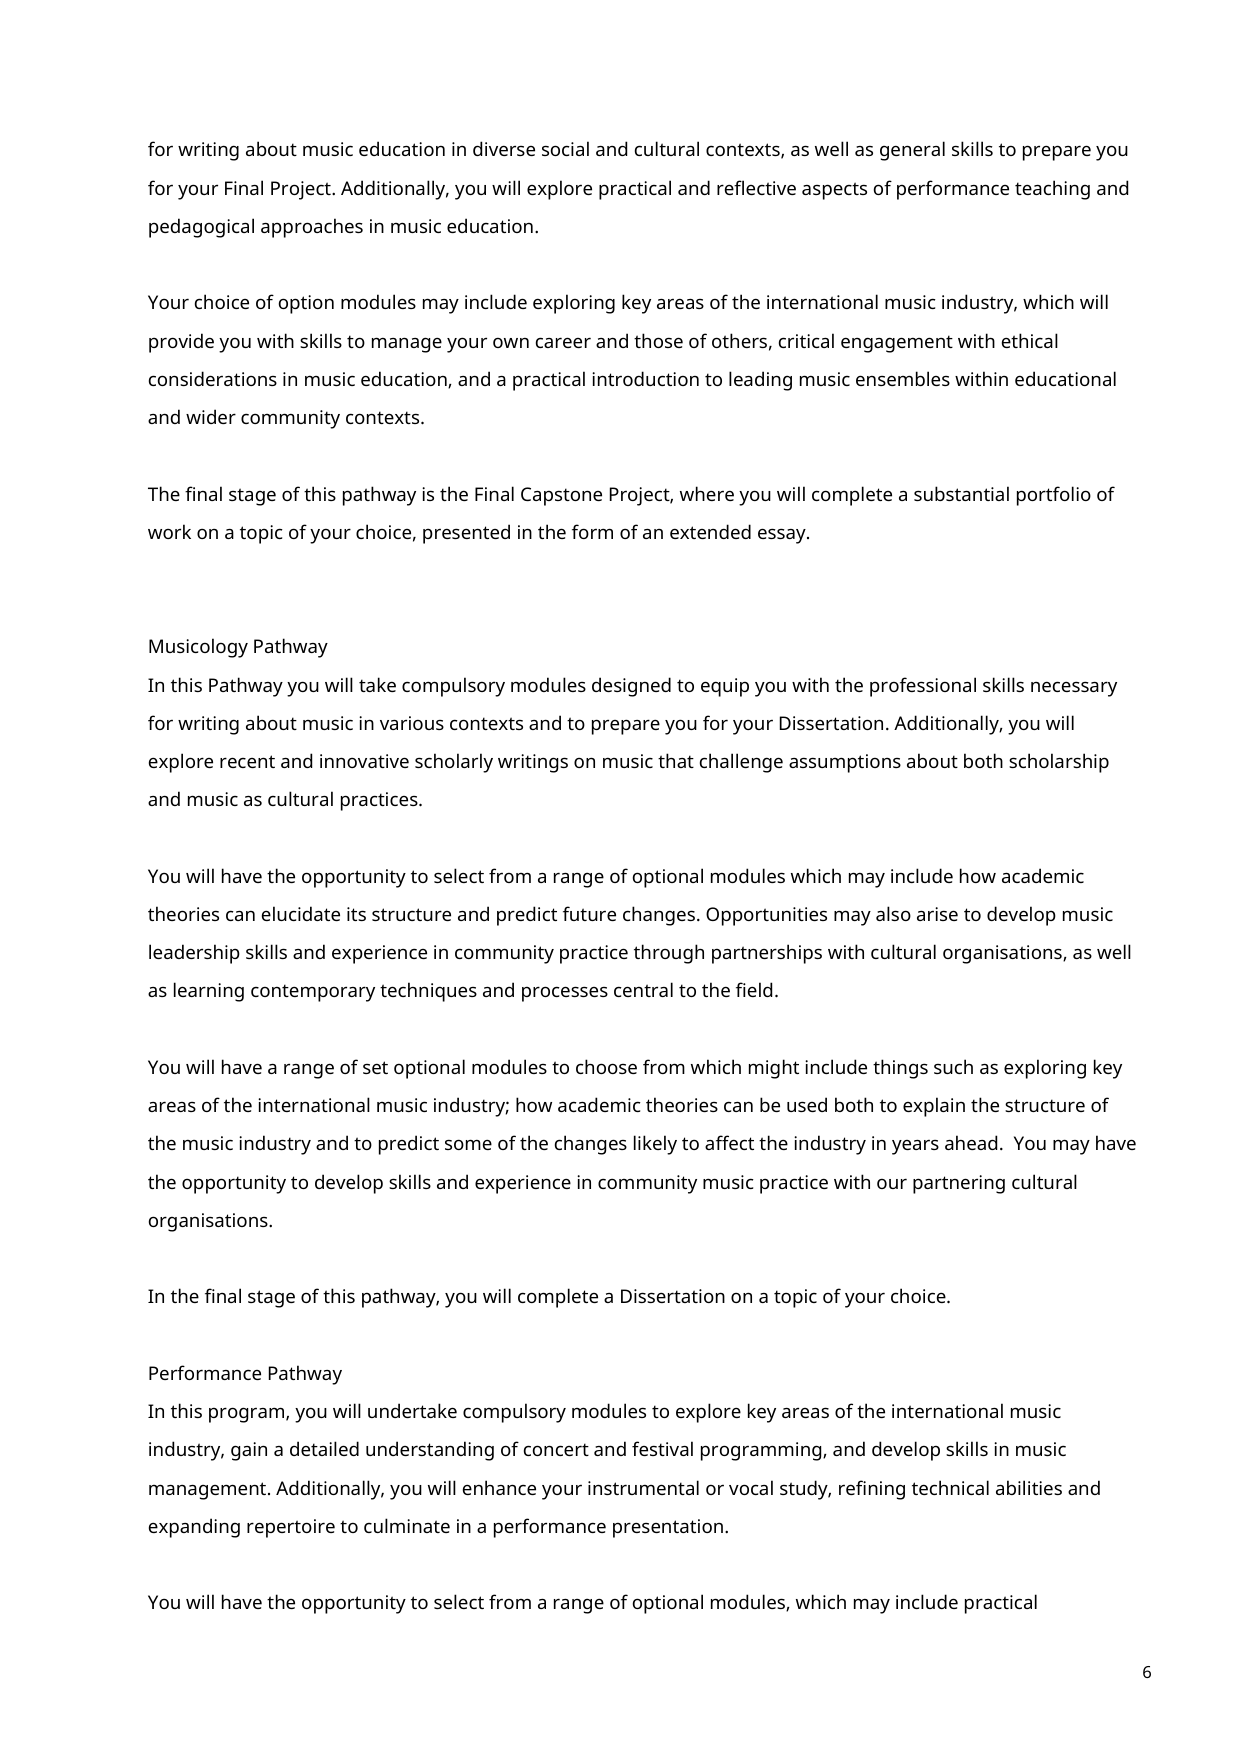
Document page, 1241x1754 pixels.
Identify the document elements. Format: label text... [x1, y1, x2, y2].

table_cell for writing about music education in diverse social and cultural contexts, as well as general skills to prepare you for your Final Project. Additionally, you will explore practical and reflective aspects of performance teaching and pedagogical approaches in music education. Your choice of option modules may include exploring key areas of the international music industry, which will provide you with skills to manage your own career and those of others, critical engagement with ethical considerations in music education, and a practical introduction to leading music ensembles within educational and wider community contexts. The final stage of this pathway is the Final Capstone Project, where you will complete a substantial portfolio of work on a topic of your choice, presented in the form of an extended essay. Musicology Pathway In this Pathway you will take compulsory modules designed to equip you with the professional skills necessary for writing about music in various contexts and to prepare you for your Dissertation. Additionally, you will explore recent and innovative scholarly writings on music that challenge assumptions about both scholarship and music as cultural practices. You will have the opportunity to select from a range of optional modules which may include how academic theories can elucidate its structure and predict future changes. Opportunities may also arise to develop music leadership skills and experience in community practice through partnerships with cultural organisations, as well as learning contemporary techniques and processes central to the field. You will have a range of set optional modules to choose from which might include things such as exploring key areas of the international music industry; how academic theories can be used both to explain the structure of the music industry and to predict some of the changes likely to affect the industry in years ahead. You may have the opportunity to develop skills and experience in community music practice with our partnering cultural organisations. In the final stage of this pathway, you will complete a Dissertation on a topic of your choice. Performance Pathway In this program, you will undertake compulsory modules to explore key areas of the international music industry, gain a detailed understanding of concert and festival programming, and develop skills in music management. Additionally, you will enhance your instrumental or vocal study, refining technical abilities and expanding repertoire to culminate in a performance presentation. You will have the opportunity to select from a range of optional modules, which may include practical [136, 137, 1152, 1615]
